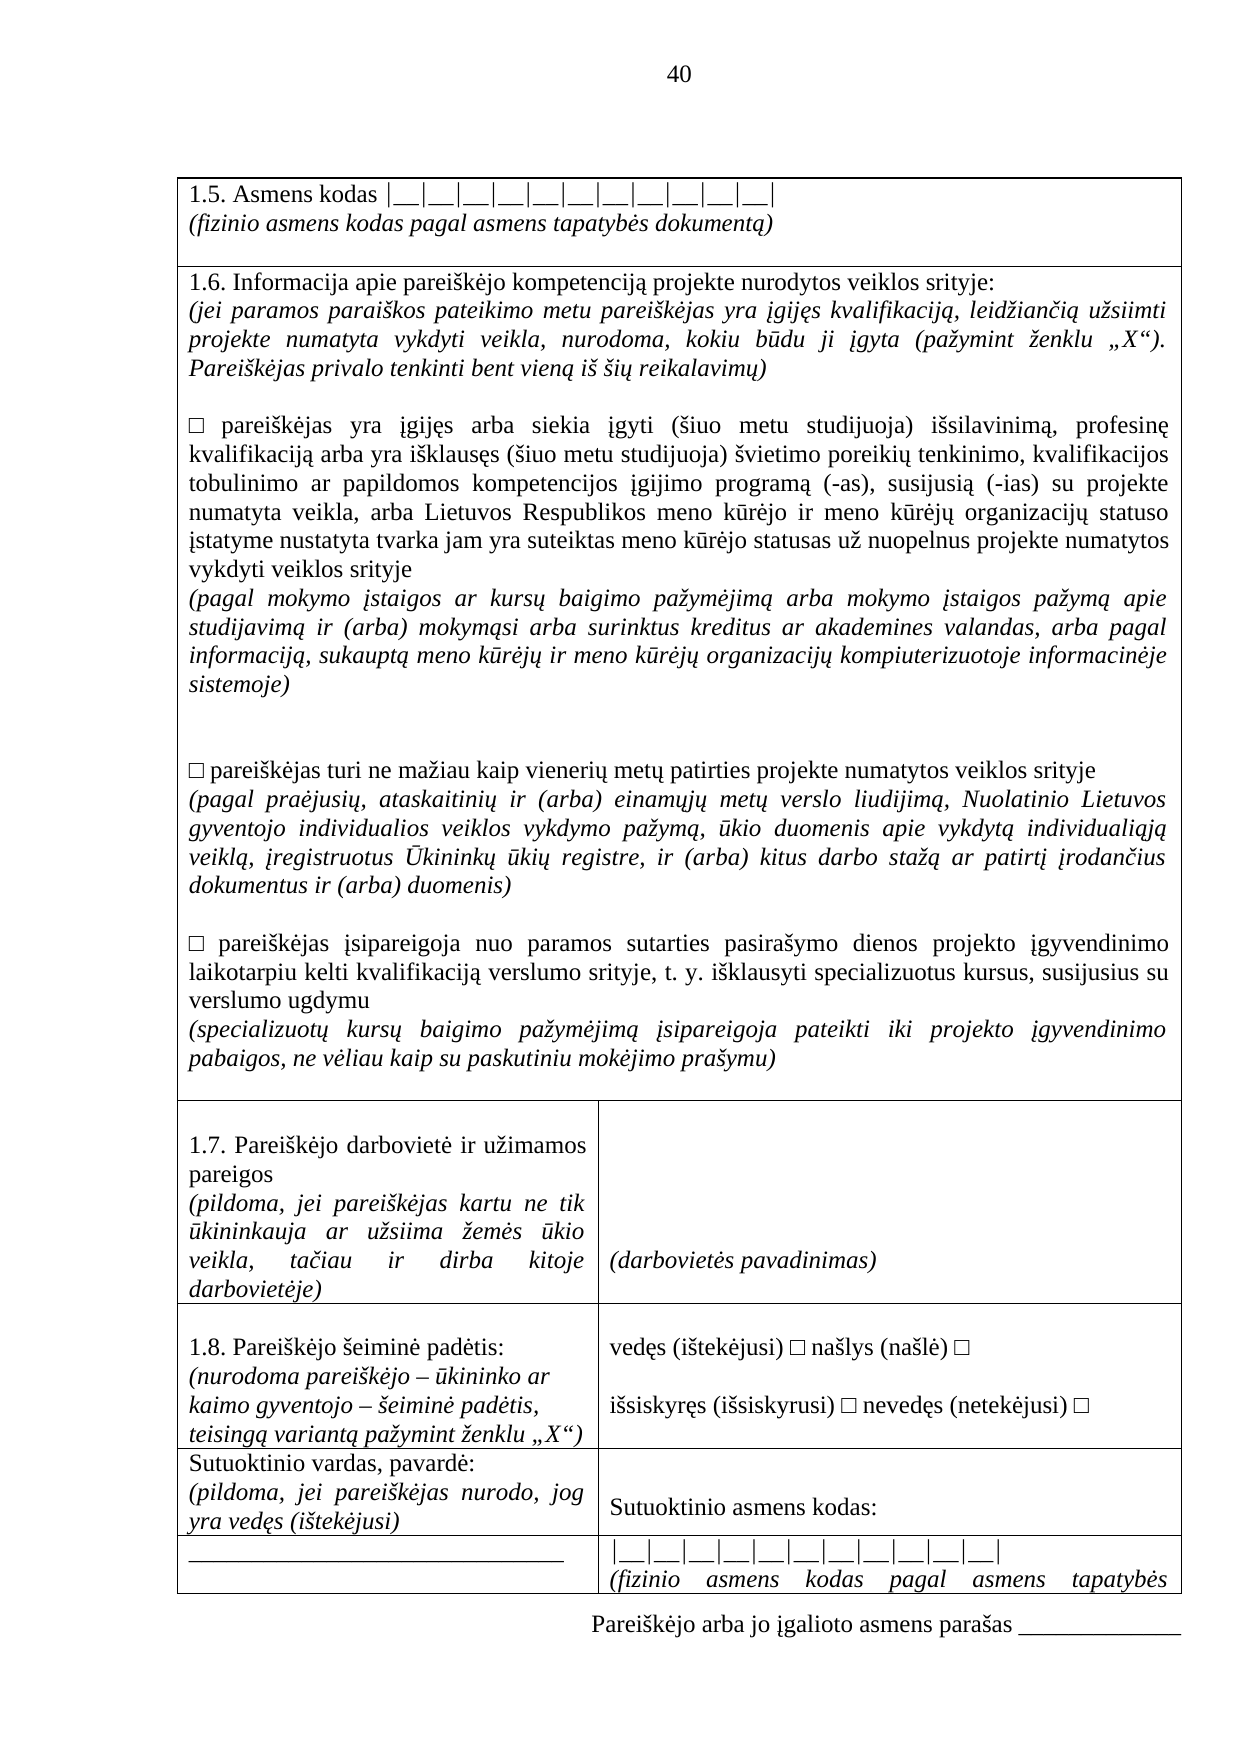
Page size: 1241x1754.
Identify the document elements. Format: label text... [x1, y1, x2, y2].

table_cell 1.7. Pareiškėjo darbovietė ir užimamos pareigos (pildoma, jei pareiškėjas kartu ne tik ūkininkauja ar užsiima žemės ūkio veikla, tačiau ir dirba kitoje darbovietėje) [178, 1101, 598, 1303]
table_cell Sutuoktinio asmens kodas: [599, 1449, 1181, 1535]
table_cell |__|__|__|__|__|__|__|__|__|__|__| (fizinio asmens kodas pagal asmens tapatybės [599, 1536, 1181, 1593]
table_cell 1.8. Pareiškėjo šeiminė padėtis: (nurodoma pareiškėjo – ūkininko ar kaimo gyventojo – šeiminė padėtis, teisingą variantą pažymint ženklu „X“) [178, 1304, 598, 1447]
table_cell 1.5. Asmens kodas |__|__|__|__|__|__|__|__|__|__|__| (fizinio asmens kodas pagal asmens tapatybės dokumentą) [178, 179, 1181, 266]
table_cell ______________________________ [178, 1536, 598, 1593]
table_cell 1.6. Informacija apie pareiškėjo kompetenciją projekte nurodytos veiklos srityje: (jei paramos paraiškos pateikimo metu pareiškėjas yra įgijęs kvalifikaciją, leidžiančią užsiimti projekte numatyta vykdyti veikla, nurodoma, kokiu būdu ji įgyta (pažymint ženklu „X“). Pareiškėjas privalo tenkinti bent vieną iš šių reikalavimų) □ pareiškėjas yra įgijęs arba siekia įgyti (šiuo metu studijuoja) išsilavinimą, profesinę kvalifikaciją arba yra išklausęs (šiuo metu studijuoja) švietimo poreikių tenkinimo, kvalifikacijos tobulinimo ar papildomos kompetencijos įgijimo programą (-as), susijusią (-ias) su projekte numatyta veikla, arba Lietuvos Respublikos meno kūrėjo ir meno kūrėjų organizacijų statuso įstatyme nustatyta tvarka jam yra suteiktas meno kūrėjo statusas už nuopelnus projekte numatytos vykdyti veiklos srityje (pagal mokymo įstaigos ar kursų baigimo pažymėjimą arba mokymo įstaigos pažymą apie studijavimą ir (arba) mokymąsi arba surinktus kreditus ar akademines valandas, arba pagal informaciją, sukauptą meno kūrėjų ir meno kūrėjų organizacijų kompiuterizuotoje informacinėje sistemoje) □ pareiškėjas turi ne mažiau kaip vienerių metų patirties projekte numatytos veiklos srityje (pagal praėjusių, ataskaitinių ir (arba) einamųjų metų verslo liudijimą, Nuolatinio Lietuvos gyventojo individualios veiklos vykdymo pažymą, ūkio duomenis apie vykdytą individualiąją veiklą, įregistruotus Ūkininkų ūkių registre, ir (arba) kitus darbo stažą ar patirtį įrodančius dokumentus ir (arba) duomenis) □ pareiškėjas įsipareigoja nuo paramos sutarties pasirašymo dienos projekto įgyvendinimo laikotarpiu kelti kvalifikaciją verslumo srityje, t. y. išklausyti specializuotus kursus, susijusius su verslumo ugdymu (specializuotų kursų baigimo pažymėjimą įsipareigoja pateikti iki projekto įgyvendinimo pabaigos, ne vėliau kaip su paskutiniu mokėjimo prašymu) [178, 267, 1181, 1100]
table_cell (darbovietės pavadinimas) [599, 1101, 1181, 1303]
table_cell Sutuoktinio vardas, pavardė: (pildoma, jei pareiškėjas nurodo, jog yra vedęs (ištekėjusi) [178, 1449, 598, 1535]
table_cell vedęs (ištekėjusi) □ našlys (našlė) □ išsiskyręs (išsiskyrusi) □ nevedęs (netekėjusi) □ [599, 1304, 1181, 1447]
